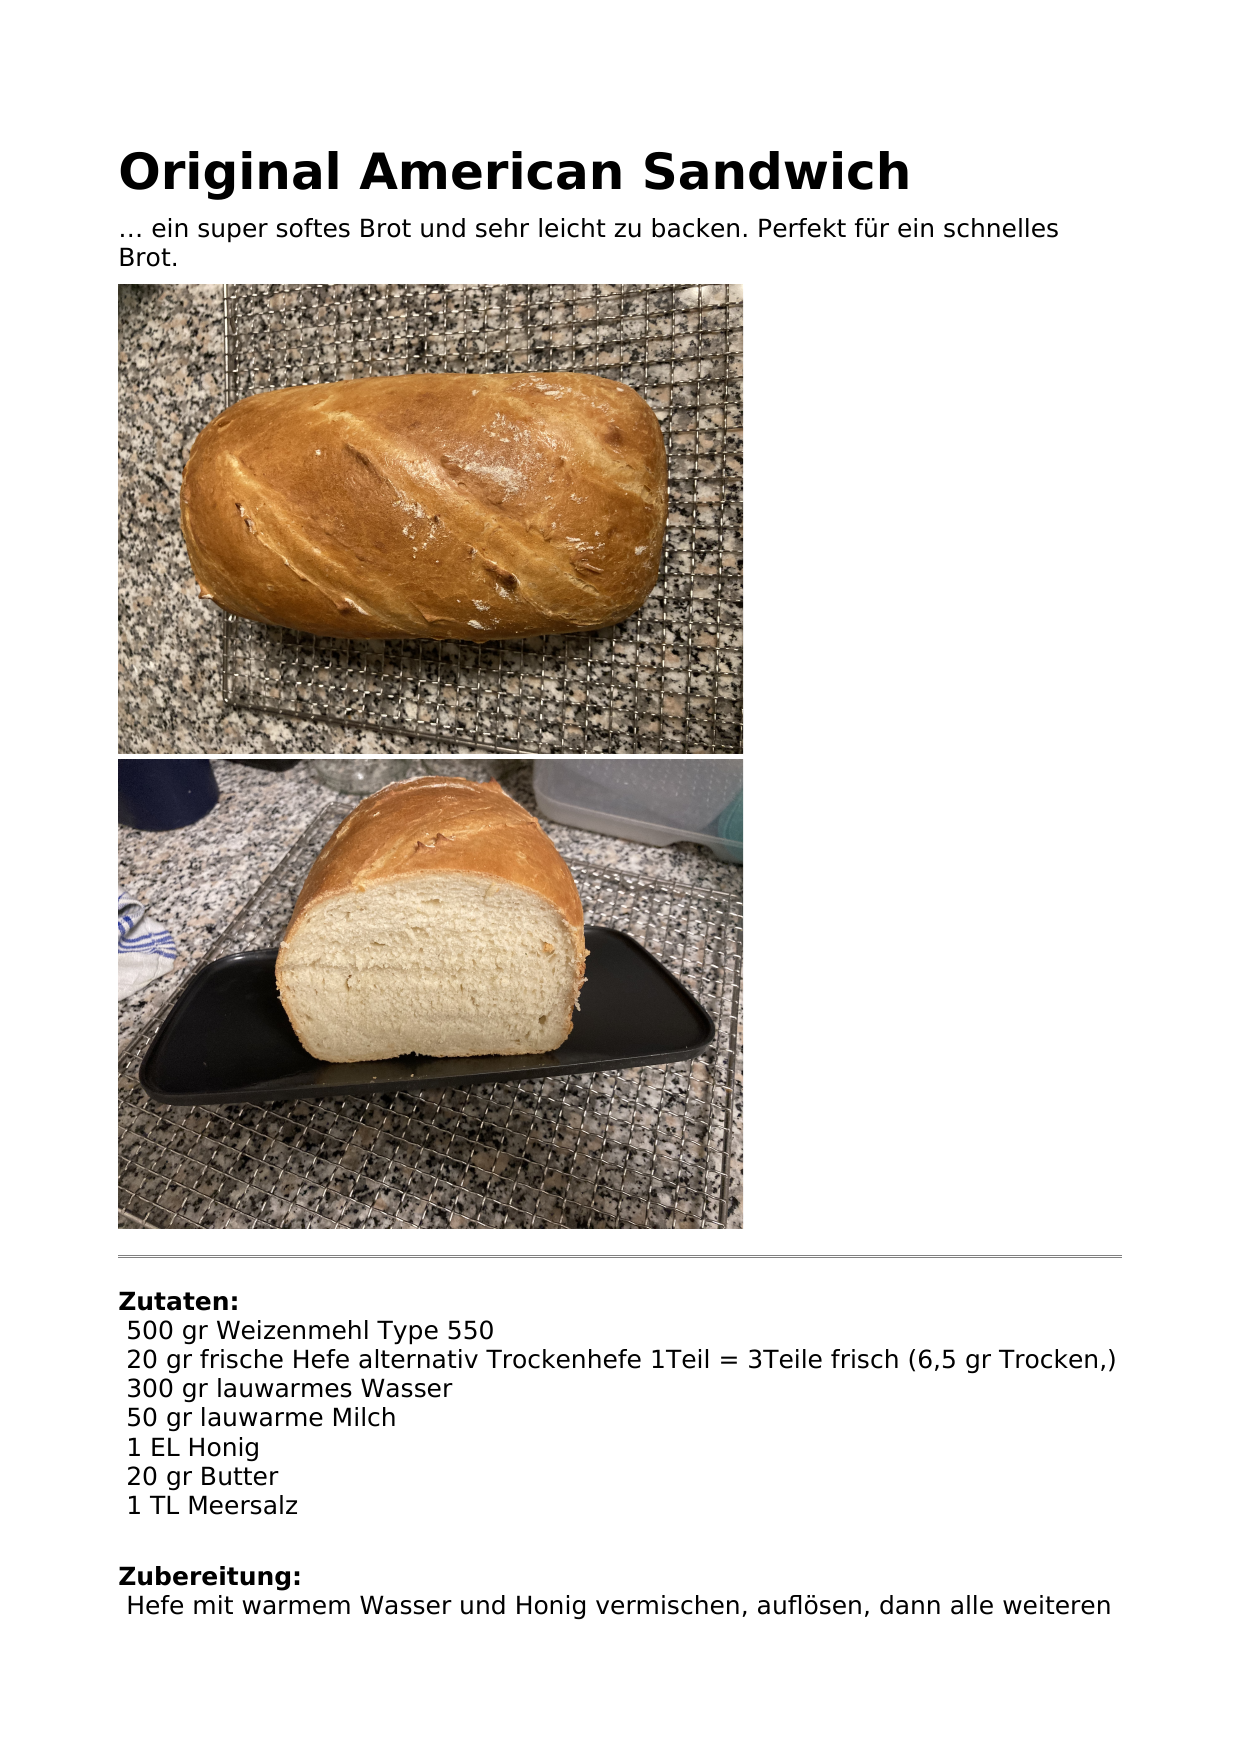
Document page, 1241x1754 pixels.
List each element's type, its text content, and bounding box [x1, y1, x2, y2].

subtitle Original American Sandwich [118, 143, 1122, 201]
text … ein super softes Brot und sehr leicht zu backen. Perfekt für ein schnelles Brot. [118, 214, 1122, 272]
picture [118, 284, 744, 754]
picture [118, 759, 744, 1229]
text Zutaten: 500 gr Weizenmehl Type 550 20 gr frische Hefe alternativ Trockenhefe 1Teil = 3Teile frisch (6,5 gr Trocken,) 300 gr lauwarmes Wasser 50 gr lauwarme Milch 1 EL Honig 20 gr Butter 1 TL Meersalz [118, 1287, 1122, 1549]
text Zubereitung: Hefe mit warmem Wasser und Honig vermischen, auflösen, dann alle weiteren [118, 1562, 1122, 1620]
